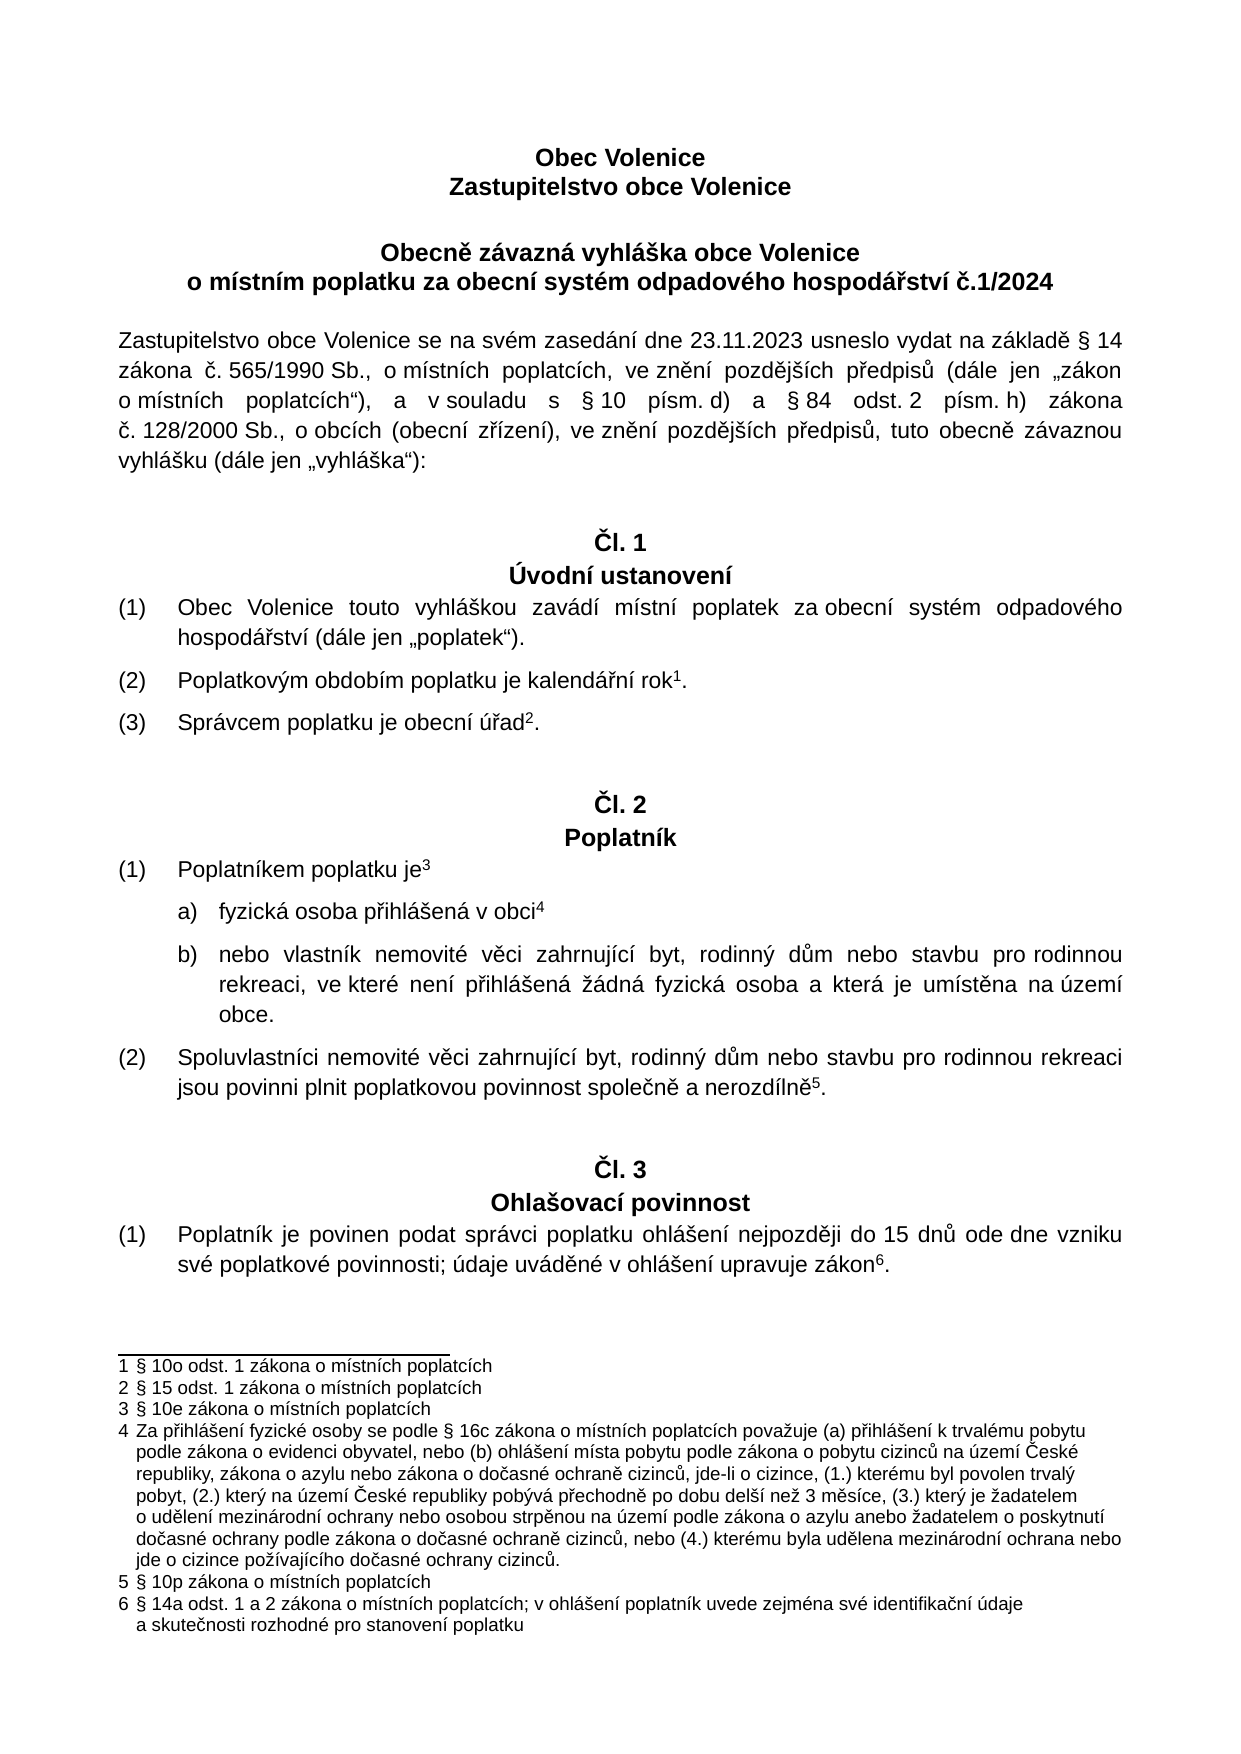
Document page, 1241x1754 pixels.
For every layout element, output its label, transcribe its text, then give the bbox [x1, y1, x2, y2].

text Zastupitelstvo obce Volenice se na svém zasedání dne 23.11.2023 usneslo vydat na základě § 14 zákona č. 565/1990 Sb., o místních poplatcích, ve znění pozdějších předpisů (dále jen „zákon o místních poplatcích“), a v souladu s § 10 písm. d) a § 84 odst. 2 písm. h) zákona č. 128/2000 Sb., o obcích (obecní zřízení), ve znění pozdějších předpisů, tuto obecně závaznou vyhlášku (dále jen „vyhláška“): [118, 327, 1122, 474]
list § 14a odst. 1 a 2 zákona o místních poplatcích; v ohlášení poplatník uvede zejména své identifikační údaje a skutečnosti rozhodné pro stanovení poplatku [118, 1592, 1122, 1635]
subtitle Čl. 3 Ohlašovací povinnost [118, 1154, 1122, 1216]
list § 15 odst. 1 zákona o místních poplatcích [118, 1377, 1122, 1398]
subtitle Čl. 2 Poplatník [118, 789, 1122, 851]
list Poplatník je povinen podat správci poplatku ohlášení nejpozději do 15 dnů ode dne vzniku své poplatkové povinnosti; údaje uváděné v ohlášení upravuje zákon. [118, 1221, 1122, 1277]
list Správcem poplatku je obecní úřad. [118, 709, 1122, 736]
subtitle Čl. 1 Úvodní ustanovení [118, 528, 1122, 589]
subtitle Obecně závazná vyhláška obce Volenice o místním poplatku za obecní systém odpadového hospodářství č.1/2024 [118, 238, 1122, 295]
list Spoluvlastníci nemovité věci zahrnující byt, rodinný dům nebo stavbu pro rodinnou rekreaci jsou povinni plnit poplatkovou povinnost společně a nerozdílně. [118, 1044, 1122, 1101]
list § 10e zákona o místních poplatcích [118, 1398, 1122, 1420]
text Obec Volenice Zastupitelstvo obce Volenice [118, 143, 1122, 201]
list § 10p zákona o místních poplatcích [118, 1571, 1122, 1592]
list nebo vlastník nemovité věci zahrnující byt, rodinný dům nebo stavbu pro rodinnou rekreaci, ve které není přihlášená žádná fyzická osoba a která je umístěna na území obce. [177, 941, 1122, 1028]
list fyzická osoba přihlášená v obci [177, 898, 1122, 925]
list Obec Volenice touto vyhláškou zavádí místní poplatek za obecní systém odpadového hospodářství (dále jen „poplatek“). [118, 594, 1122, 650]
list § 10o odst. 1 zákona o místních poplatcích [118, 1355, 1122, 1377]
list Poplatkovým obdobím poplatku je kalendářní rok. [118, 667, 1122, 693]
list Za přihlášení fyzické osoby se podle § 16c zákona o místních poplatcích považuje (a) přihlášení k trvalému pobytu podle zákona o evidenci obyvatel, nebo (b) ohlášení místa pobytu podle zákona o pobytu cizinců na území České republiky, zákona o azylu nebo zákona o dočasné ochraně cizinců, jde-li o cizince, (1.) kterému byl povolen trvalý pobyt, (2.) který na území České republiky pobývá přechodně po dobu delší než 3 měsíce, (3.) který je žadatelem o udělení mezinárodní ochrany nebo osobou strpěnou na území podle zákona o azylu anebo žadatelem o poskytnutí dočasné ochrany podle zákona o dočasné ochraně cizinců, nebo (4.) kterému byla udělena mezinárodní ochrana nebo jde o cizince požívajícího dočasné ochrany cizinců. [118, 1420, 1122, 1571]
list Poplatníkem poplatku je [118, 856, 1122, 882]
